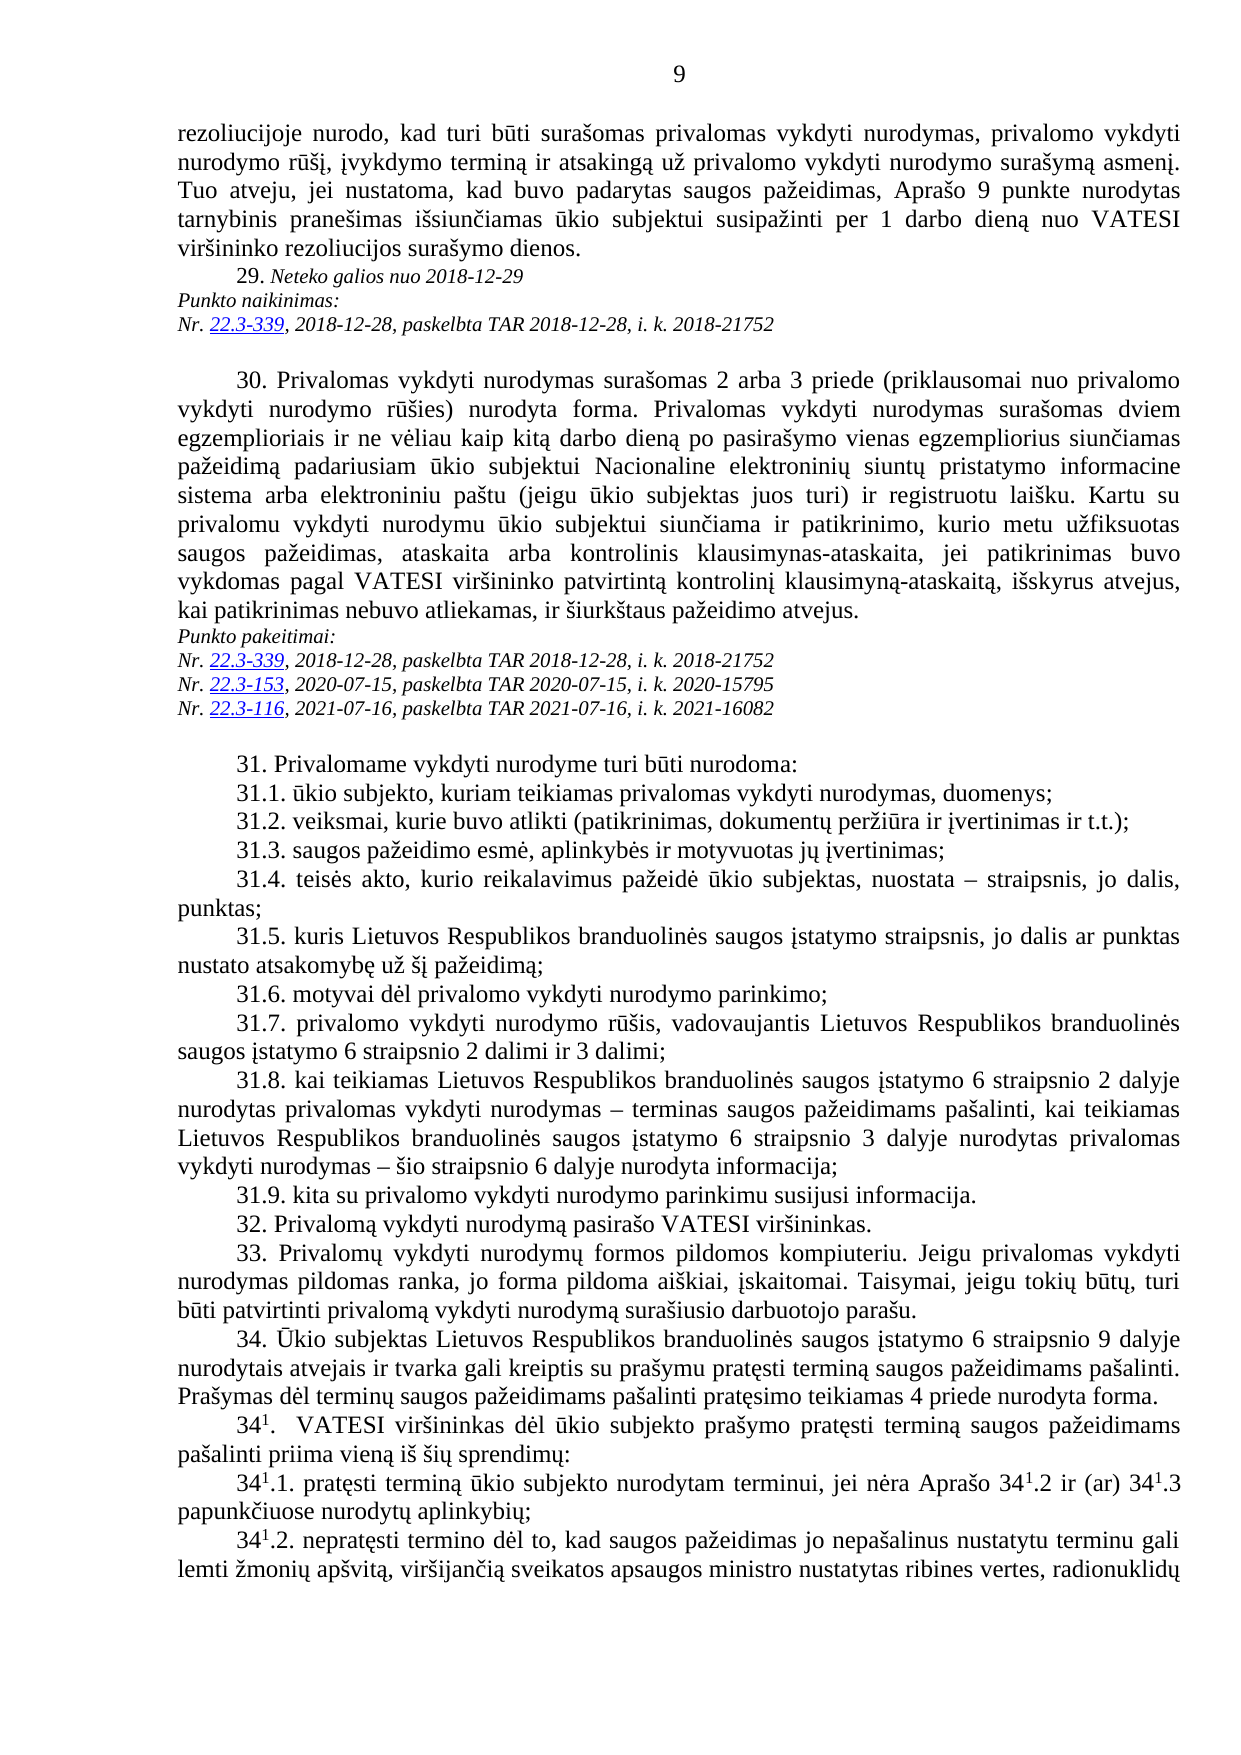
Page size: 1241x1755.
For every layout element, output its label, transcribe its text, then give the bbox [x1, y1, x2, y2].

text 29. Neteko galios nuo 2018-12-29 [177, 262, 1181, 288]
text Nr. 22.3-116, 2021-07-16, paskelbta TAR 2021-07-16, i. k. 2021-16082 [177, 696, 1181, 720]
text 31.3. saugos pažeidimo esmė, aplinkybės ir motyvuotas jų įvertinimas; [177, 835, 1181, 864]
text 31. Privalomame vykdyti nurodyme turi būti nurodoma: [177, 749, 1181, 778]
text 31.6. motyvai dėl privalomo vykdyti nurodymo parinkimo; [177, 979, 1181, 1008]
text 31.5. kuris Lietuvos Respublikos branduolinės saugos įstatymo straipsnis, jo dalis ar punktas nustato atsakomybę už šį pažeidimą; [177, 921, 1181, 979]
text 30. Privalomas vykdyti nurodymas surašomas 2 arba 3 priede (priklausomai nuo privalomo vykdyti nurodymo rūšies) nurodyta forma. Privalomas vykdyti nurodymas surašomas dviem egzemplioriais ir ne vėliau kaip kitą darbo dieną po pasirašymo vienas egzempliorius siunčiamas pažeidimą padariusiam ūkio subjektui Nacionaline elektroninių siuntų pristatymo informacine sistema arba elektroniniu paštu (jeigu ūkio subjektas juos turi) ir registruotu laišku. Kartu su privalomu vykdyti nurodymu ūkio subjektui siunčiama ir patikrinimo, kurio metu užfiksuotas saugos pažeidimas, ataskaita arba kontrolinis klausimynas-ataskaita, jei patikrinimas buvo vykdomas pagal VATESI viršininko patvirtintą kontrolinį klausimyną-ataskaitą, išskyrus atvejus, kai patikrinimas nebuvo atliekamas, ir šiurkštaus pažeidimo atvejus. [177, 365, 1181, 624]
text Nr. 22.3-339, 2018-12-28, paskelbta TAR 2018-12-28, i. k. 2018-21752 [177, 312, 1181, 336]
text Punkto naikinimas: [177, 288, 1181, 312]
text 31.7. privalomo vykdyti nurodymo rūšis, vadovaujantis Lietuvos Respublikos branduolinės saugos įstatymo 6 straipsnio 2 dalimi ir 3 dalimi; [177, 1008, 1181, 1065]
text 31.9. kita su privalomo vykdyti nurodymo parinkimu susijusi informacija. [177, 1180, 1181, 1209]
text Nr. 22.3-339, 2018-12-28, paskelbta TAR 2018-12-28, i. k. 2018-21752 [177, 648, 1181, 672]
text Nr. 22.3-153, 2020-07-15, paskelbta TAR 2020-07-15, i. k. 2020-15795 [177, 672, 1181, 696]
text 341.1. pratęsti terminą ūkio subjekto nurodytam terminui, jei nėra Aprašo 341.2 ir (ar) 341.3 papunkčiuose nurodytų aplinkybių; [177, 1468, 1181, 1525]
text 341.2. nepratęsti termino dėl to, kad saugos pažeidimas jo nepašalinus nustatytu terminu gali lemti žmonių apšvitą, viršijančią sveikatos apsaugos ministro nustatytas ribines vertes, radionuklidų [177, 1525, 1181, 1583]
text 33. Privalomų vykdyti nurodymų formos pildomos kompiuteriu. Jeigu privalomas vykdyti nurodymas pildomas ranka, jo forma pildoma aiškiai, įskaitomai. Taisymai, jeigu tokių būtų, turi būti patvirtinti privalomą vykdyti nurodymą surašiusio darbuotojo parašu. [177, 1238, 1181, 1324]
text 341. VATESI viršininkas dėl ūkio subjekto prašymo pratęsti terminą saugos pažeidimams pašalinti priima vieną iš šių sprendimų: [177, 1410, 1181, 1468]
text 34. Ūkio subjektas Lietuvos Respublikos branduolinės saugos įstatymo 6 straipsnio 9 dalyje nurodytais atvejais ir tvarka gali kreiptis su prašymu pratęsti terminą saugos pažeidimams pašalinti. Prašymas dėl terminų saugos pažeidimams pašalinti pratęsimo teikiamas 4 priede nurodyta forma. [177, 1324, 1181, 1410]
text 31.8. kai teikiamas Lietuvos Respublikos branduolinės saugos įstatymo 6 straipsnio 2 dalyje nurodytas privalomas vykdyti nurodymas – terminas saugos pažeidimams pašalinti, kai teikiamas Lietuvos Respublikos branduolinės saugos įstatymo 6 straipsnio 3 dalyje nurodytas privalomas vykdyti nurodymas – šio straipsnio 6 dalyje nurodyta informacija; [177, 1065, 1181, 1180]
text 32. Privalomą vykdyti nurodymą pasirašo VATESI viršininkas. [177, 1209, 1181, 1238]
text rezoliucijoje nurodo, kad turi būti surašomas privalomas vykdyti nurodymas, privalomo vykdyti nurodymo rūšį, įvykdymo terminą ir atsakingą už privalomo vykdyti nurodymo surašymą asmenį. Tuo atveju, jei nustatoma, kad buvo padarytas saugos pažeidimas, Aprašo 9 punkte nurodytas tarnybinis pranešimas išsiunčiamas ūkio subjektui susipažinti per 1 darbo dieną nuo VATESI viršininko rezoliucijos surašymo dienos. [177, 118, 1181, 262]
text 31.4. teisės akto, kurio reikalavimus pažeidė ūkio subjektas, nuostata – straipsnis, jo dalis, punktas; [177, 864, 1181, 921]
text Punkto pakeitimai: [177, 624, 1181, 648]
text 31.1. ūkio subjekto, kuriam teikiamas privalomas vykdyti nurodymas, duomenys; [177, 778, 1181, 806]
text 31.2. veiksmai, kurie buvo atlikti (patikrinimas, dokumentų peržiūra ir įvertinimas ir t.t.); [177, 806, 1181, 835]
